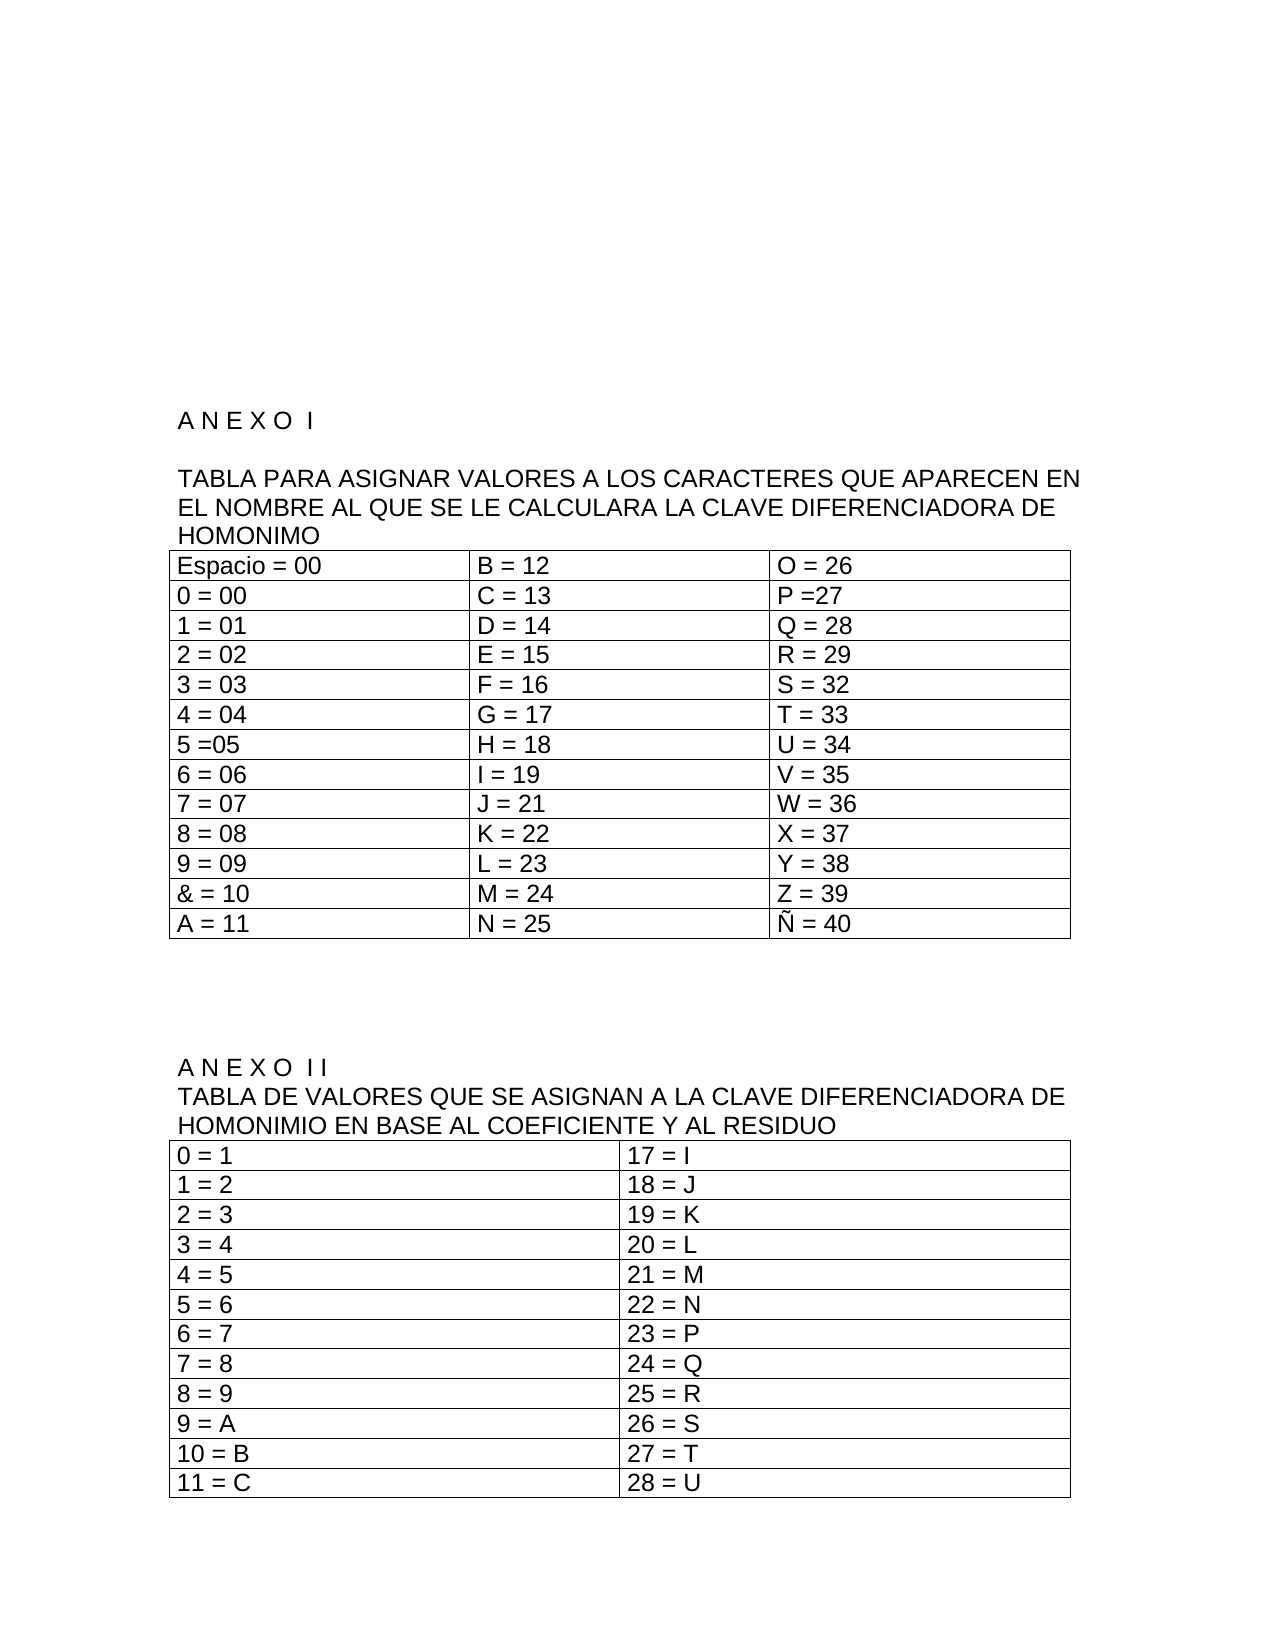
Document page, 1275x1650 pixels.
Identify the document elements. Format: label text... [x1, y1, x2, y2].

table_cell 4 = 5 [170, 1260, 619, 1289]
table_cell L = 23 [470, 849, 769, 878]
table_cell Ñ = 40 [770, 909, 1070, 937]
table_cell 22 = N [620, 1290, 1070, 1318]
table_cell I = 19 [470, 760, 769, 788]
table_cell 26 = S [620, 1409, 1070, 1438]
text TABLA PARA ASIGNAR VALORES A LOS CARACTERES QUE APARECEN EN EL NOMBRE AL QUE SE LE CALCULARA LA CLAVE DIFERENCIADORA DE HOMONIMO [177, 464, 1098, 550]
table_cell N = 25 [470, 909, 769, 937]
table_cell C = 13 [470, 581, 769, 610]
table_cell G = 17 [470, 700, 769, 729]
table_cell & = 10 [170, 879, 469, 908]
table_cell 5 = 6 [170, 1290, 619, 1318]
table_cell 5 =05 [170, 730, 469, 759]
table_cell R = 29 [770, 641, 1070, 669]
table_cell S = 32 [770, 670, 1070, 699]
table_cell 10 = B [170, 1439, 619, 1467]
table_cell 20 = L [620, 1230, 1070, 1259]
table_cell 3 = 4 [170, 1230, 619, 1259]
table_cell X = 37 [770, 819, 1070, 848]
table_cell 2 = 3 [170, 1200, 619, 1229]
table_cell D = 14 [470, 611, 769, 639]
table_cell V = 35 [770, 760, 1070, 788]
table_cell 1 = 2 [170, 1171, 619, 1199]
table_cell 7 = 8 [170, 1349, 619, 1378]
table_cell Z = 39 [770, 879, 1070, 908]
table_header O = 26 [770, 551, 1070, 580]
table_cell H = 18 [470, 730, 769, 759]
table_cell P =27 [770, 581, 1070, 610]
table_cell 2 = 02 [170, 641, 469, 669]
table_cell 6 = 7 [170, 1320, 619, 1348]
table_cell M = 24 [470, 879, 769, 908]
text TABLA DE VALORES QUE SE ASIGNAN A LA CLAVE DIFERENCIADORA DE HOMONIMIO EN BASE AL COEFICIENTE Y AL RESIDUO [177, 1082, 1098, 1140]
table_cell Q = 28 [770, 611, 1070, 639]
table_cell 8 = 9 [170, 1379, 619, 1408]
table_cell 9 = A [170, 1409, 619, 1438]
text A N E X O I I [177, 1053, 1098, 1082]
table_cell W = 36 [770, 790, 1070, 818]
table_cell K = 22 [470, 819, 769, 848]
table_cell 23 = P [620, 1320, 1070, 1348]
table_cell J = 21 [470, 790, 769, 818]
table_cell 19 = K [620, 1200, 1070, 1229]
table_cell 0 = 00 [170, 581, 469, 610]
table_cell 4 = 04 [170, 700, 469, 729]
table_cell 11 = C [170, 1469, 619, 1497]
table_header B = 12 [470, 551, 769, 580]
table_cell 24 = Q [620, 1349, 1070, 1378]
table_cell 28 = U [620, 1469, 1070, 1497]
table_cell T = 33 [770, 700, 1070, 729]
table_header Espacio = 00 [170, 551, 469, 580]
table_cell 9 = 09 [170, 849, 469, 878]
table_cell 21 = M [620, 1260, 1070, 1289]
table_cell 3 = 03 [170, 670, 469, 699]
table_header 17 = I [620, 1141, 1070, 1169]
table_cell 6 = 06 [170, 760, 469, 788]
table_cell 1 = 01 [170, 611, 469, 639]
table_cell 25 = R [620, 1379, 1070, 1408]
table_cell 7 = 07 [170, 790, 469, 818]
table_cell Y = 38 [770, 849, 1070, 878]
table_cell F = 16 [470, 670, 769, 699]
table_cell 8 = 08 [170, 819, 469, 848]
table_cell U = 34 [770, 730, 1070, 759]
table_cell 27 = T [620, 1439, 1070, 1467]
table_cell A = 11 [170, 909, 469, 937]
table_header 0 = 1 [170, 1141, 619, 1169]
table_cell E = 15 [470, 641, 769, 669]
table_cell 18 = J [620, 1171, 1070, 1199]
text A N E X O I [177, 406, 1098, 435]
